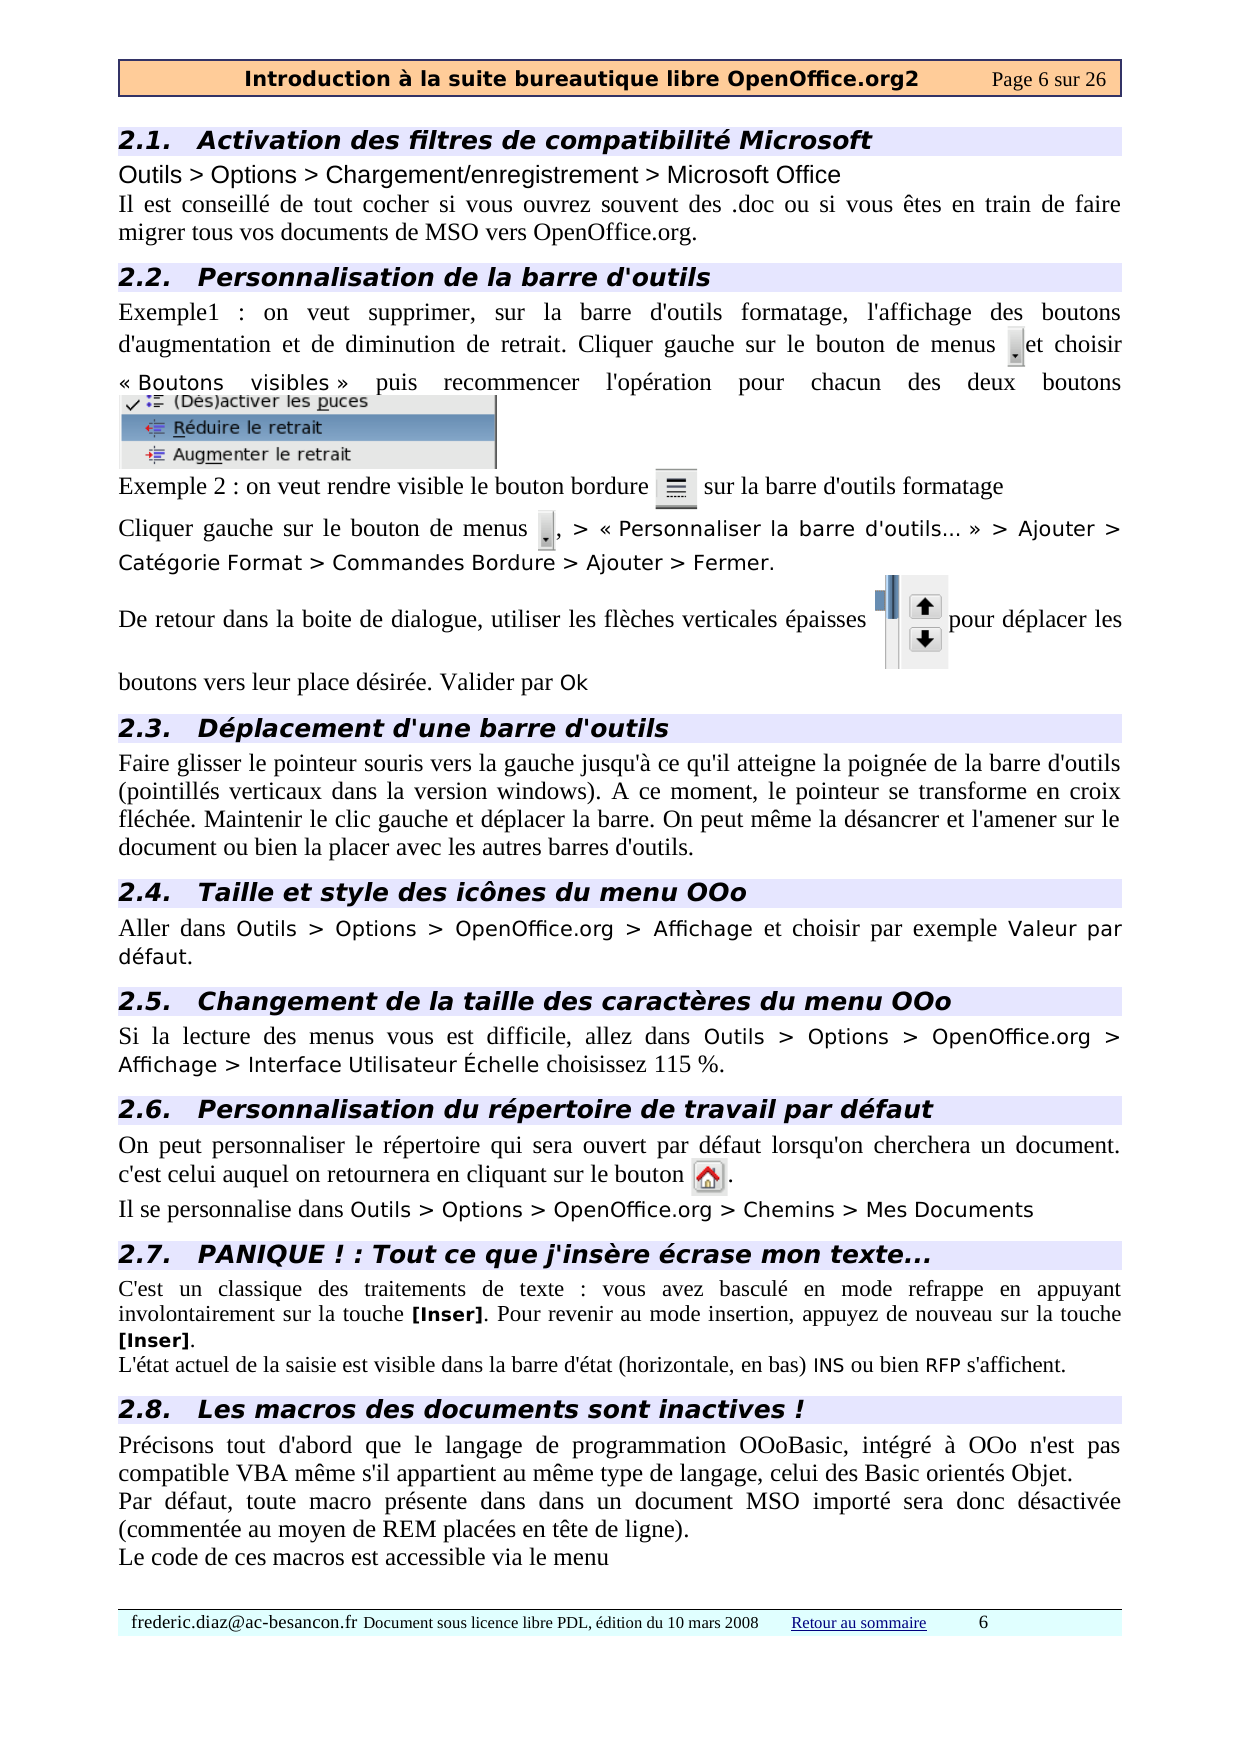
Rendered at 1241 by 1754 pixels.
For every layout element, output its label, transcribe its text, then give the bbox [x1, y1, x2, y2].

subtitle Personnalisation de la barre d'outils [118, 263, 1122, 292]
picture [538, 510, 556, 552]
picture [118, 395, 497, 469]
subtitle Taille et style des icônes du menu OOo [118, 879, 1122, 908]
subtitle Personnalisation du répertoire de travail par défaut [118, 1096, 1122, 1125]
picture [1007, 326, 1025, 368]
text Si la lecture des menus vous est difficile, allez dans Outils > Options > OpenOffice.org > Affichage > Interface Utilisateur Échelle choisissez 115 %. [118, 1022, 1122, 1078]
text Aller dans Outils > Options > OpenOffice.org > Affichage et choisir par exemple Valeur par défaut. [118, 913, 1122, 969]
text C'est un classique des traitements de texte : vous avez basculé en mode refrappe en appuyant involontairement sur la touche [Inser]. Pour revenir au mode insertion, appuyez de nouveau sur la touche [Inser]. [118, 1276, 1122, 1352]
picture [655, 468, 698, 510]
text L'état actuel de la saisie est visible dans la barre d'état (horizontale, en bas) INS ou bien RFP s'affichent. [118, 1352, 1122, 1378]
subtitle Changement de la taille des caractères du menu OOo [118, 987, 1122, 1016]
subtitle Déplacement d'une barre d'outils [118, 714, 1122, 743]
text Précisons tout d'abord que le langage de programmation OOoBasic, intégré à OOo n'est pas compatible VBA même s'il appartient au même type de langage, celui des Basic orientés Objet. [118, 1431, 1122, 1487]
picture [691, 1158, 728, 1196]
subtitle Activation des filtres de compatibilité Microsoft [118, 127, 1122, 156]
text De retour dans la boite de dialogue, utiliser les flèches verticales épaisses pour déplacer les boutons vers leur place désirée. Valider par Ok [118, 576, 1122, 696]
text Il se personnalise dans Outils > Options > OpenOffice.org > Chemins > Mes Documents [118, 1195, 1122, 1223]
text Par défaut, toute macro présente dans dans un document MSO importé sera donc désactivée (commentée au moyen de REM placées en tête de ligne). [118, 1487, 1122, 1543]
text sur la barre d'outils formatage [698, 468, 1122, 510]
text Outils > Options > Chargement/enregistrement > Microsoft Office [118, 161, 1122, 189]
text On peut personnaliser le répertoire qui sera ouvert par défaut lorsqu'on cherchera un document. c'est celui auquel on retournera en cliquant sur le bouton . [118, 1131, 1122, 1195]
text Cliquer gauche sur le bouton de menus , > « Personnaliser la barre d'outils... » > Ajouter > Catégorie Format > Commandes Bordure > Ajouter > Fermer. [118, 510, 1122, 576]
text Exemple1 : on veut supprimer, sur la barre d'outils formatage, l'affichage des boutons d'augmentation et de diminution de retrait. Cliquer gauche sur le bouton de menus et choisir « Boutons visibles » puis recommencer l'opération pour chacun des deux boutons [118, 298, 1122, 468]
text Exemple 2 : on veut rendre visible le bouton bordure [118, 468, 655, 510]
text Il est conseillé de tout cocher si vous ouvrez souvent des .doc ou si vous êtes en train de faire migrer tous vos documents de MSO vers OpenOffice.org. [118, 189, 1122, 246]
text Le code de ces macros est accessible via le menu [118, 1543, 1122, 1571]
text Faire glisser le pointeur souris vers la gauche jusqu'à ce qu'il atteigne la poignée de la barre d'outils (pointillés verticaux dans la version windows). A ce moment, le pointeur se transforme en croix fléchée. Maintenir le clic gauche et déplacer la barre. On peut même la désancrer et l'amener sur le document ou bien la placer avec les autres barres d'outils. [118, 749, 1122, 861]
subtitle PANIQUE ! : Tout ce que j'insère écrase mon texte... [118, 1241, 1122, 1270]
picture [875, 575, 949, 669]
subtitle Les macros des documents sont inactives ! [118, 1396, 1122, 1424]
